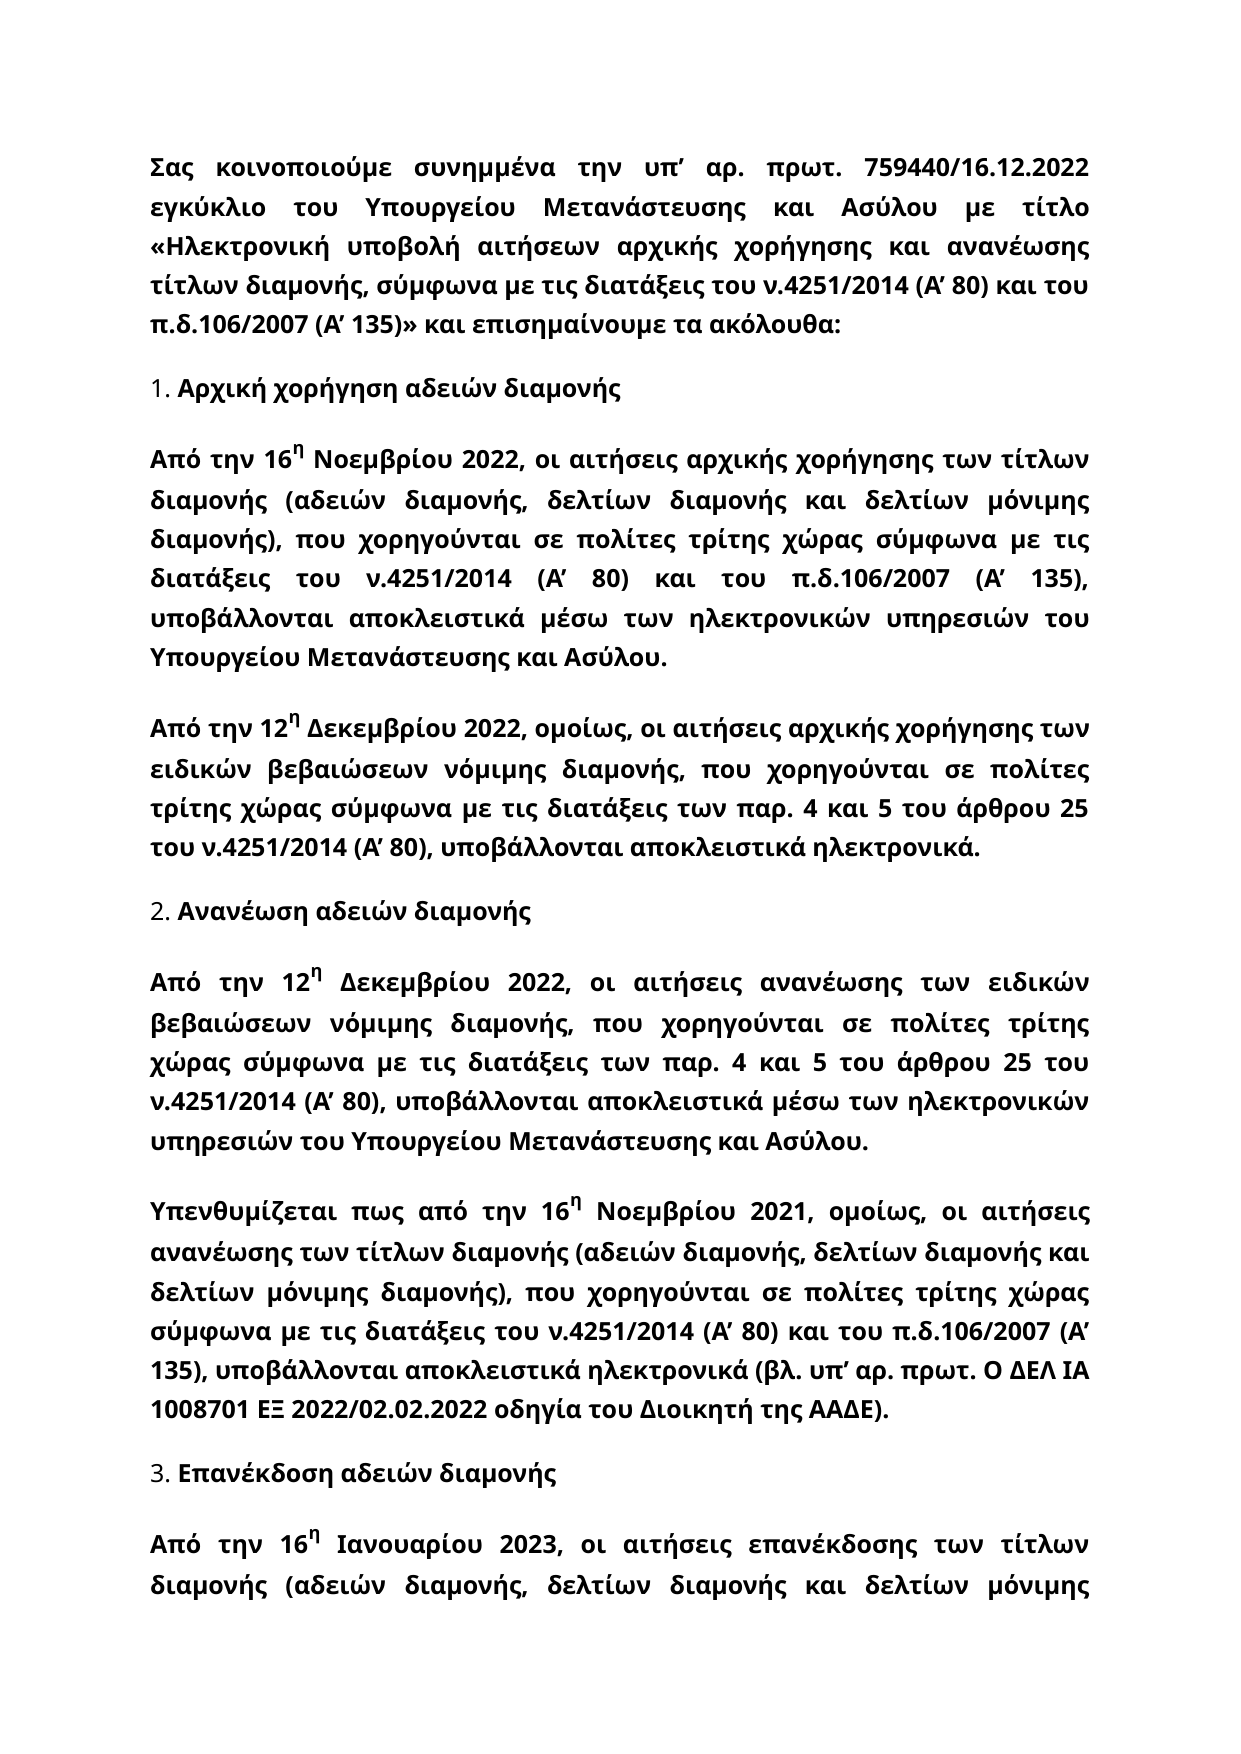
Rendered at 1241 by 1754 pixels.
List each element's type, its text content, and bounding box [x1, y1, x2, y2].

text 3. Επανέκδοση αδειών διαμονής [150, 1456, 1090, 1490]
text Από την 16η Ιανουαρίου 2023, οι αιτήσεις επανέκδοσης των τίτλων διαμονής (αδειών διαμονής, δελτίων διαμονής και δελτίων μόνιμης [150, 1520, 1090, 1602]
text Από την 12η Δεκεμβρίου 2022, ομοίως, οι αιτήσεις αρχικής χορήγησης των ειδικών βεβαιώσεων νόμιμης διαμονής, που χορηγούνται σε πολίτες τρίτης χώρας σύμφωνα με τις διατάξεις των παρ. 4 και 5 του άρθρου 25 του ν.4251/2014 (Α’ 80), υποβάλλονται αποκλειστικά ηλεκτρονικά. [150, 703, 1090, 864]
text Από την 16η Νοεμβρίου 2022, οι αιτήσεις αρχικής χορήγησης των τίτλων διαμονής (αδειών διαμονής, δελτίων διαμονής και δελτίων μόνιμης διαμονής), που χορηγούνται σε πολίτες τρίτης χώρας σύμφωνα με τις διατάξεις του ν.4251/2014 (Α’ 80) και του π.δ.106/2007 (Α’ 135), υποβάλλονται αποκλειστικά μέσω των ηλεκτρονικών υπηρεσιών του Υπουργείου Μετανάστευσης και Ασύλου. [150, 435, 1090, 673]
text 1. Αρχική χορήγηση αδειών διαμονής [150, 371, 1090, 405]
text Από την 12η Δεκεμβρίου 2022, οι αιτήσεις ανανέωσης των ειδικών βεβαιώσεων νόμιμης διαμονής, που χορηγούνται σε πολίτες τρίτης χώρας σύμφωνα με τις διατάξεις των παρ. 4 και 5 του άρθρου 25 του ν.4251/2014 (Α’ 80), υποβάλλονται αποκλειστικά μέσω των ηλεκτρονικών υπηρεσιών του Υπουργείου Μετανάστευσης και Ασύλου. [150, 958, 1090, 1157]
text 2. Ανανέωση αδειών διαμονής [150, 894, 1090, 928]
text Σας κοινοποιούμε συνημμένα την υπ’ αρ. πρωτ. 759440/16.12.2022 εγκύκλιο του Υπουργείου Μετανάστευσης και Ασύλου με τίτλο «Ηλεκτρονική υποβολή αιτήσεων αρχικής χορήγησης και ανανέωσης τίτλων διαμονής, σύμφωνα με τις διατάξεις του ν.4251/2014 (Α’ 80) και του π.δ.106/2007 (Α’ 135)» και επισημαίνουμε τα ακόλουθα: [150, 150, 1090, 341]
text Υπενθυμίζεται πως από την 16η Νοεμβρίου 2021, ομοίως, οι αιτήσεις ανανέωσης των τίτλων διαμονής (αδειών διαμονής, δελτίων διαμονής και δελτίων μόνιμης διαμονής), που χορηγούνται σε πολίτες τρίτης χώρας σύμφωνα με τις διατάξεις του ν.4251/2014 (Α’ 80) και του π.δ.106/2007 (Α’ 135), υποβάλλονται αποκλειστικά ηλεκτρονικά (βλ. υπ’ αρ. πρωτ. Ο ΔΕΛ ΙΑ 1008701 ΕΞ 2022/02.02.2022 οδηγία του Διοικητή της ΑΑΔΕ). [150, 1187, 1090, 1426]
